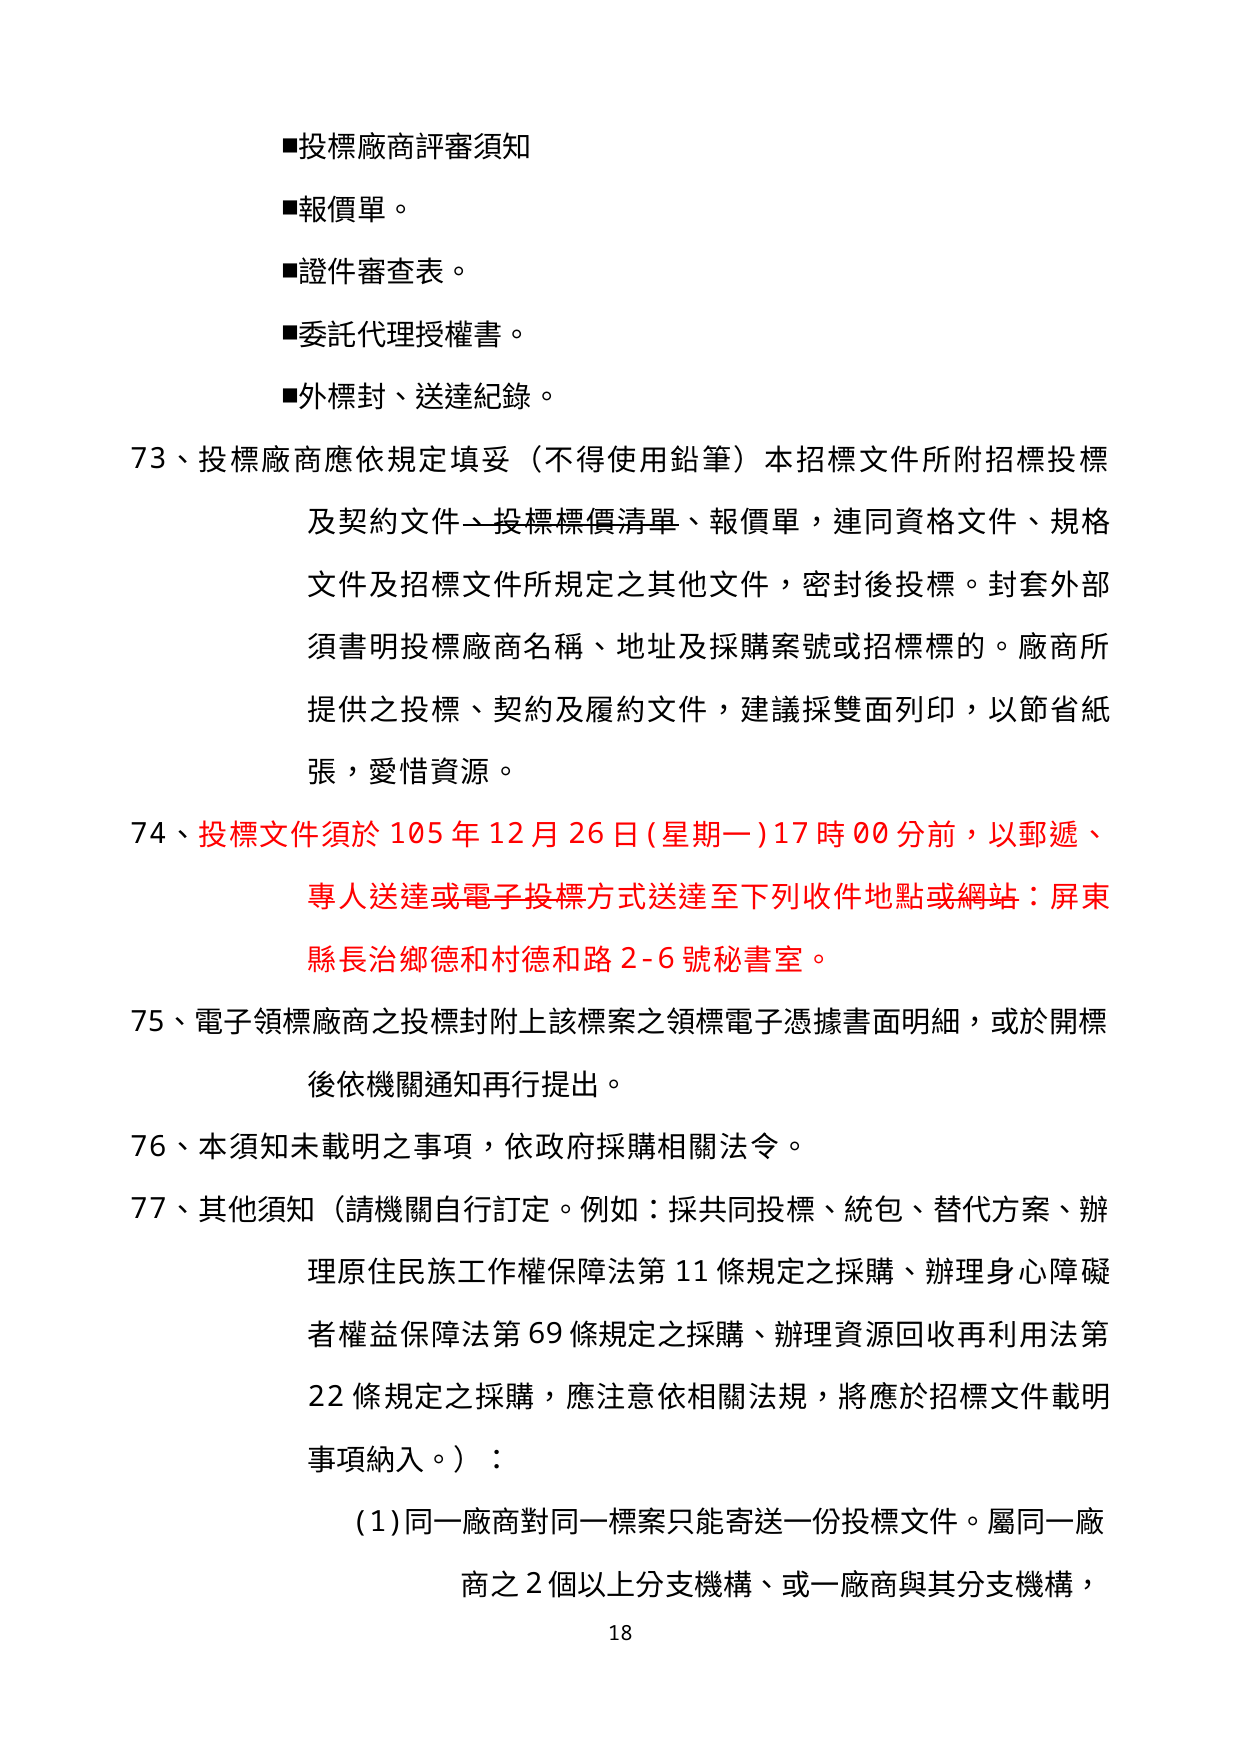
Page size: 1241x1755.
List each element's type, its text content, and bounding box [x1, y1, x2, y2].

text ■委託代理授權書。 [246, 291, 1110, 353]
list 其他須知（請機關自行訂定。例如：採共同投標、統包、替代方案、辦理原住民族工作權保障法第11條規定之採購、辦理身心障礙者權益保障法第69條規定之採購、辦理資源回收再利用法第22條規定之採購，應注意依相關法規，將應於招標文件載明事項納入。）： [130, 1166, 1110, 1478]
text ■外標封、送達紀錄。 [246, 353, 1110, 416]
list 本須知未載明之事項，依政府採購相關法令。 [130, 1103, 1110, 1166]
list 投標廠商應依規定填妥（不得使用鉛筆）本招標文件所附招標投標及契約文件、投標標價清單、報價單，連同資格文件、規格文件及招標文件所規定之其他文件，密封後投標。封套外部須書明投標廠商名稱、地址及採購案號或招標標的。廠商所提供之投標、契約及履約文件，建議採雙面列印，以節省紙張，愛惜資源。 [130, 416, 1110, 791]
text ■投標廠商評審須知 [246, 103, 1110, 166]
list 同一廠商對同一標案只能寄送一份投標文件。屬同一廠商之2個以上分支機構、或一廠商與其分支機構， [351, 1478, 1110, 1603]
text ■報價單。 [246, 166, 1110, 228]
text ■證件審查表。 [246, 228, 1110, 291]
list 電子領標廠商之投標封附上該標案之領標電子憑據書面明細，或於開標後依機關通知再行提出。 [130, 978, 1110, 1103]
list 投標文件須於105年12月26日(星期一)17時00分前，以郵遞、專人送達或電子投標方式送達至下列收件地點或網站：屏東縣長治鄉德和村德和路2-6號秘書室。 [130, 791, 1110, 978]
